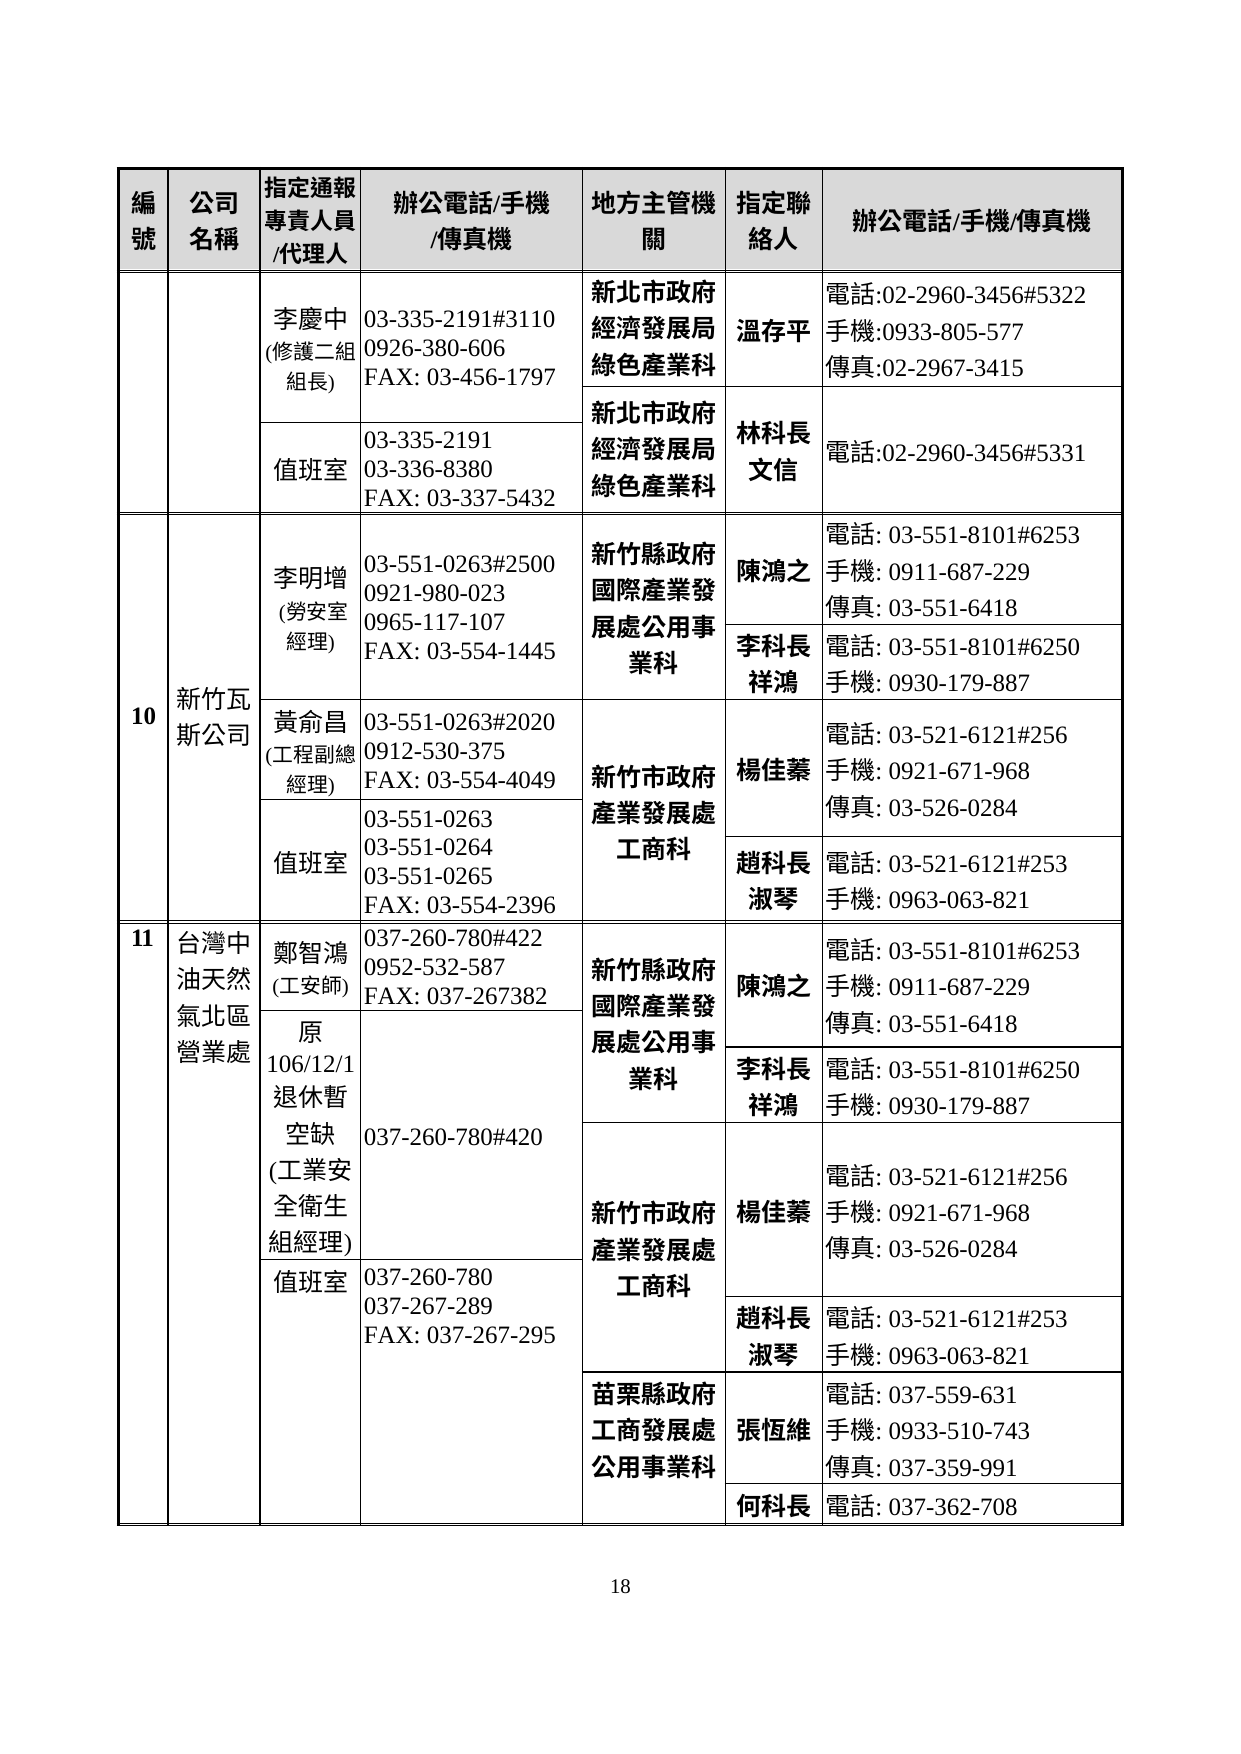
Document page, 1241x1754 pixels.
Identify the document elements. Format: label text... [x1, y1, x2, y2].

table_cell 電話: 03-521-6121#256 手機: 0921-671-968 傳真: 03-526-0284 [823, 1123, 1121, 1296]
table_cell 值班室 [261, 800, 360, 920]
table_cell 03-335-2191#3110 0926-380-606 FAX: 03-456-1797 [361, 273, 582, 422]
table_cell 電話: 03-551-8101#6250 手機: 0930-179-887 [823, 625, 1121, 699]
table_cell 03-551-0263 03-551-0264 03-551-0265 FAX: 03-554-2396 [361, 800, 582, 920]
table_cell 電話: 03-521-6121#253 手機: 0963-063-821 [823, 1297, 1121, 1371]
table_header 編號 [120, 170, 167, 269]
table_cell 原106/12/1退休暫空缺 (工業安全衛生組經理) [261, 1011, 360, 1259]
table_cell 電話:02-2960-3456#5331 [823, 387, 1121, 512]
table_cell 電話: 03-551-8101#6253 手機: 0911-687-229 傳真: 03-551-6418 [823, 924, 1121, 1046]
table_cell 03-335-2191 03-336-8380 FAX: 03-337-5432 [361, 423, 582, 512]
table_cell 037-260-780 037-267-289 FAX: 037-267-295 [361, 1260, 582, 1523]
table_cell 10 [120, 515, 167, 920]
table_cell 李慶中 (修護二組組長) [261, 273, 360, 422]
table_cell 鄭智鴻 (工安師) [261, 924, 360, 1010]
table_cell 電話: 037-362-708 [823, 1484, 1121, 1523]
table_cell 李科長祥鴻 [726, 1048, 822, 1122]
table_cell 新竹瓦斯公司 [169, 515, 259, 920]
table_cell 03-551-0263#2500 0921-980-023 0965-117-107 FAX: 03-554-1445 [361, 515, 582, 699]
table_cell 陳鴻之 [726, 924, 822, 1046]
table_cell 楊佳蓁 [726, 700, 822, 836]
table_cell 電話: 03-521-6121#253 手機: 0963-063-821 [823, 837, 1121, 920]
table_header 指定聯絡人 [726, 170, 822, 269]
table_cell 張恆維 [726, 1373, 822, 1483]
table_cell 何科長 [726, 1484, 822, 1523]
table_cell 電話: 037-559-631 手機: 0933-510-743 傳真: 037-359-991 [823, 1373, 1121, 1483]
table_cell 037-260-780#422 0952-532-587 FAX: 037-267382 [361, 924, 582, 1010]
table_cell 03-551-0263#2020 0912-530-375 FAX: 03-554-4049 [361, 700, 582, 799]
table_cell 電話:02-2960-3456#5322 手機:0933-805-577 傳真:02-2967-3415 [823, 273, 1121, 386]
table_cell 苗栗縣政府 工商發展處 公用事業科 [583, 1373, 725, 1523]
table_header 辦公電話/手機 /傳真機 [361, 170, 582, 269]
table_cell 趙科長淑琴 [726, 837, 822, 920]
table_cell 11 [120, 924, 167, 1523]
table_cell 新竹縣政府 國際產業發展處公用事業科 [583, 924, 725, 1122]
table_cell 李科長祥鴻 [726, 625, 822, 699]
table_cell 台灣中油天然氣北區營業處 [169, 924, 259, 1523]
table_cell [120, 273, 167, 512]
table_header 辦公電話/手機/傳真機 [823, 170, 1121, 269]
table_header 公司 名稱 [169, 170, 259, 269]
table_cell 電話: 03-551-8101#6250 手機: 0930-179-887 [823, 1048, 1121, 1122]
table_cell 值班室 [261, 1260, 360, 1523]
table_cell 陳鴻之 [726, 515, 822, 623]
table_cell 新竹市政府 產業發展處 工商科 [583, 1123, 725, 1371]
table_cell 楊佳蓁 [726, 1123, 822, 1296]
table_header 指定通報專責人員/代理人 [261, 170, 360, 269]
table_cell 新北市政府 經濟發展局 綠色產業科 [583, 273, 725, 386]
table_cell 電話: 03-521-6121#256 手機: 0921-671-968 傳真: 03-526-0284 [823, 700, 1121, 836]
table_cell 李明增 (勞安室經理) [261, 515, 360, 699]
table_cell 037-260-780#420 [361, 1011, 582, 1259]
table_cell 值班室 [261, 423, 360, 512]
table_cell 新竹市政府 產業發展處 工商科 [583, 700, 725, 920]
table_cell 趙科長淑琴 [726, 1297, 822, 1371]
table_cell [169, 273, 259, 512]
table_cell 溫存平 [726, 273, 822, 386]
table_cell 林科長文信 [726, 387, 822, 512]
table_cell 黃俞昌 (工程副總經理) [261, 700, 360, 799]
table_cell 新竹縣政府 國際產業發展處公用事業科 [583, 515, 725, 699]
table_cell 電話: 03-551-8101#6253 手機: 0911-687-229 傳真: 03-551-6418 [823, 515, 1121, 623]
table_header 地方主管機關 [583, 170, 725, 269]
table_cell 新北市政府 經濟發展局 綠色產業科 [583, 387, 725, 512]
